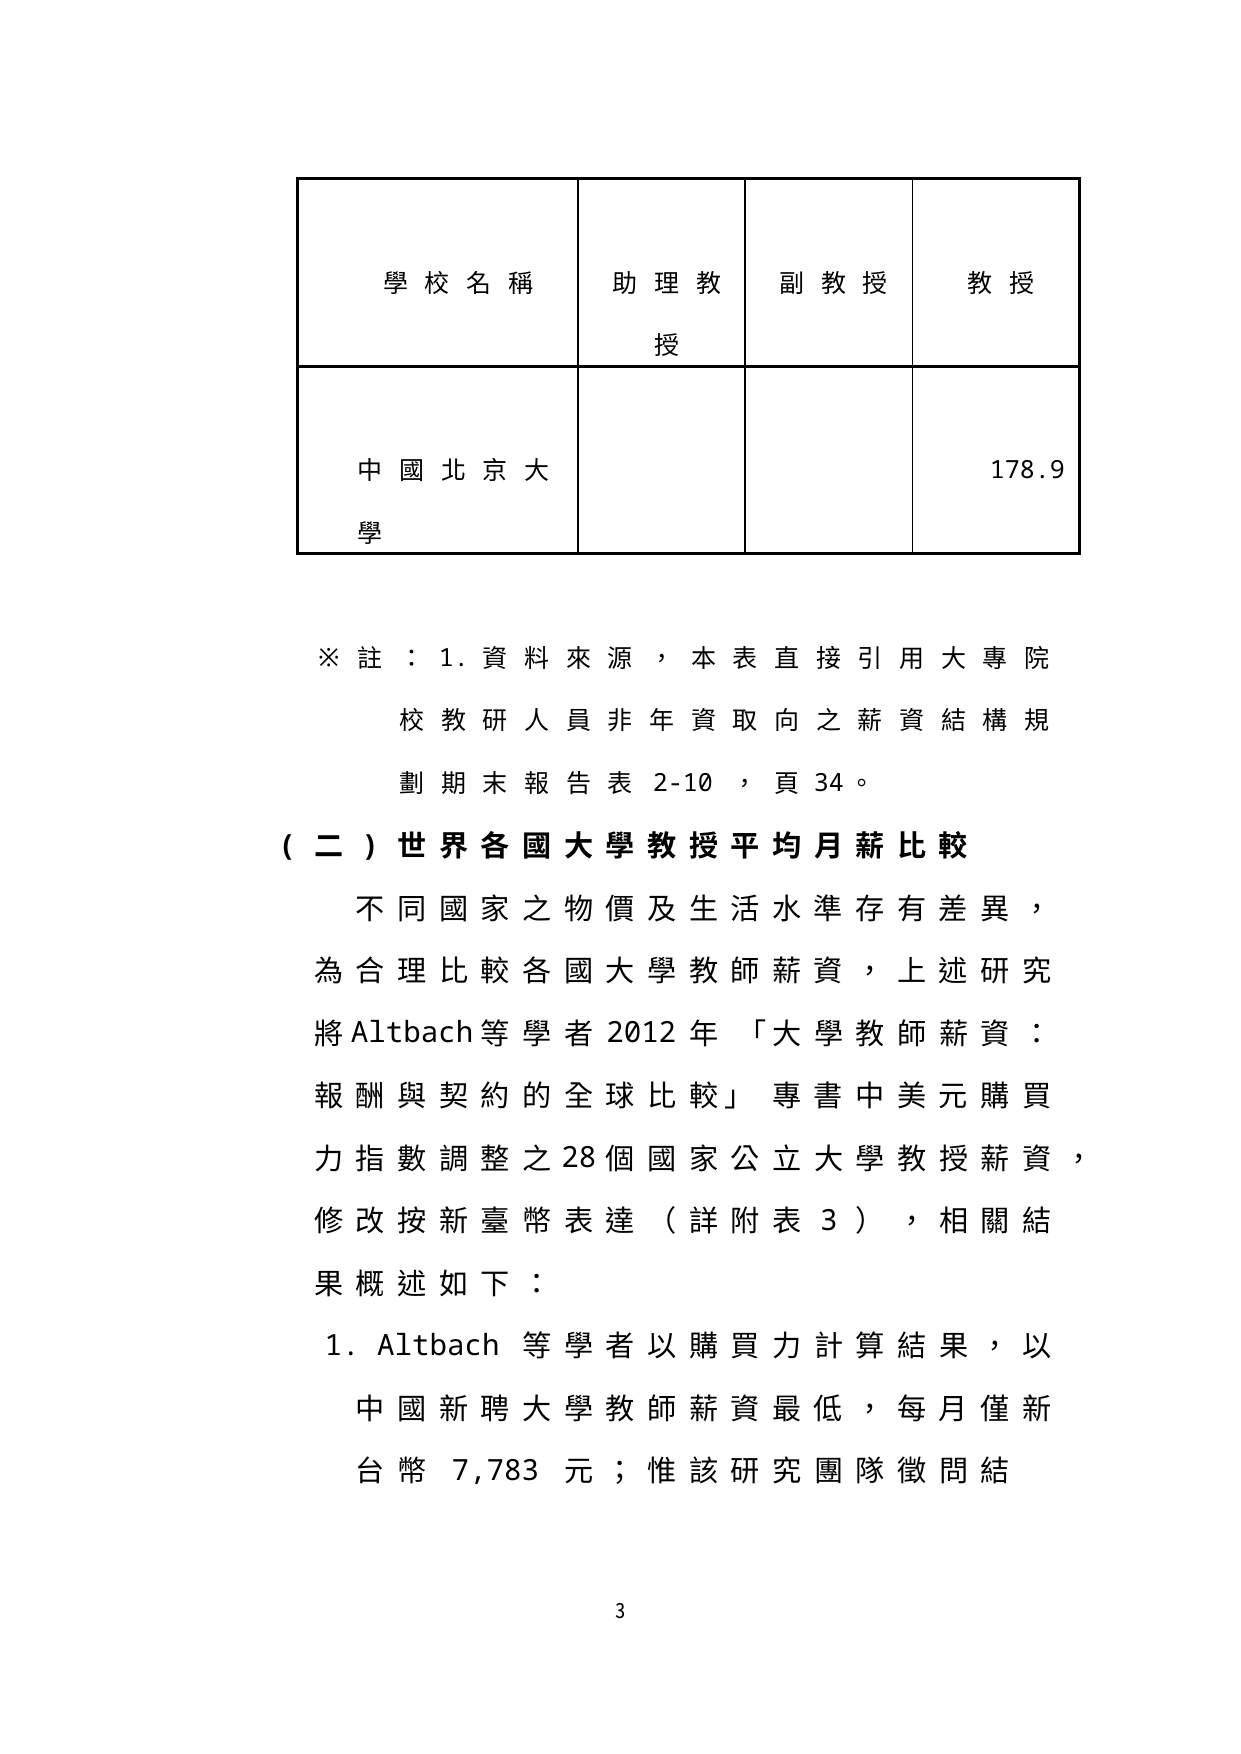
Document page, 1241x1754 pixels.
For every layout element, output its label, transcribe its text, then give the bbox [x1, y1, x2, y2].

table_cell [579, 368, 744, 552]
table_cell 中國北京大學 [299, 368, 577, 552]
table_header 學校名稱 [299, 180, 577, 365]
table_header 助理教授 [579, 180, 744, 365]
text (二)世界各國大學教授平均月薪比較 [248, 802, 1058, 865]
text 不同國家之物價及生活水準存有差異，為合理比較各國大學教師薪資，上述研究將Altbach等學者2012年「大學教師薪資：報酬與契約的全球比較」專書中美元購買力指數調整之28個國家公立大學教授薪資，修改按新臺幣表達（詳附表3），相關結果概述如下： [282, 865, 1058, 1302]
table_header 副教授 [746, 180, 912, 365]
table_cell [746, 368, 912, 552]
text 1. Altbach等學者以購買力計算結果，以中國新聘大學教師薪資最低，每月僅新台幣7,783元；惟該研究團隊徵問結果，中國大陸名校大學教授實際薪資遠高於Altbach等學者之統計，以金融與經濟學校為例：獲美國頂尖大學博士學位之新進助理教授，薪資待遇約為人民幣40萬元至50萬元，約合新臺幣193.5萬元至241.9萬元，其中： [282, 1302, 1058, 1490]
table_cell 178.9 [913, 368, 1078, 552]
text ※註：1.資料來源，本表直接引用大專院校教研人員非年資取向之薪資結構規劃期末報告表2-10，頁34。 [287, 615, 1058, 802]
table_header 教授 [913, 180, 1078, 365]
